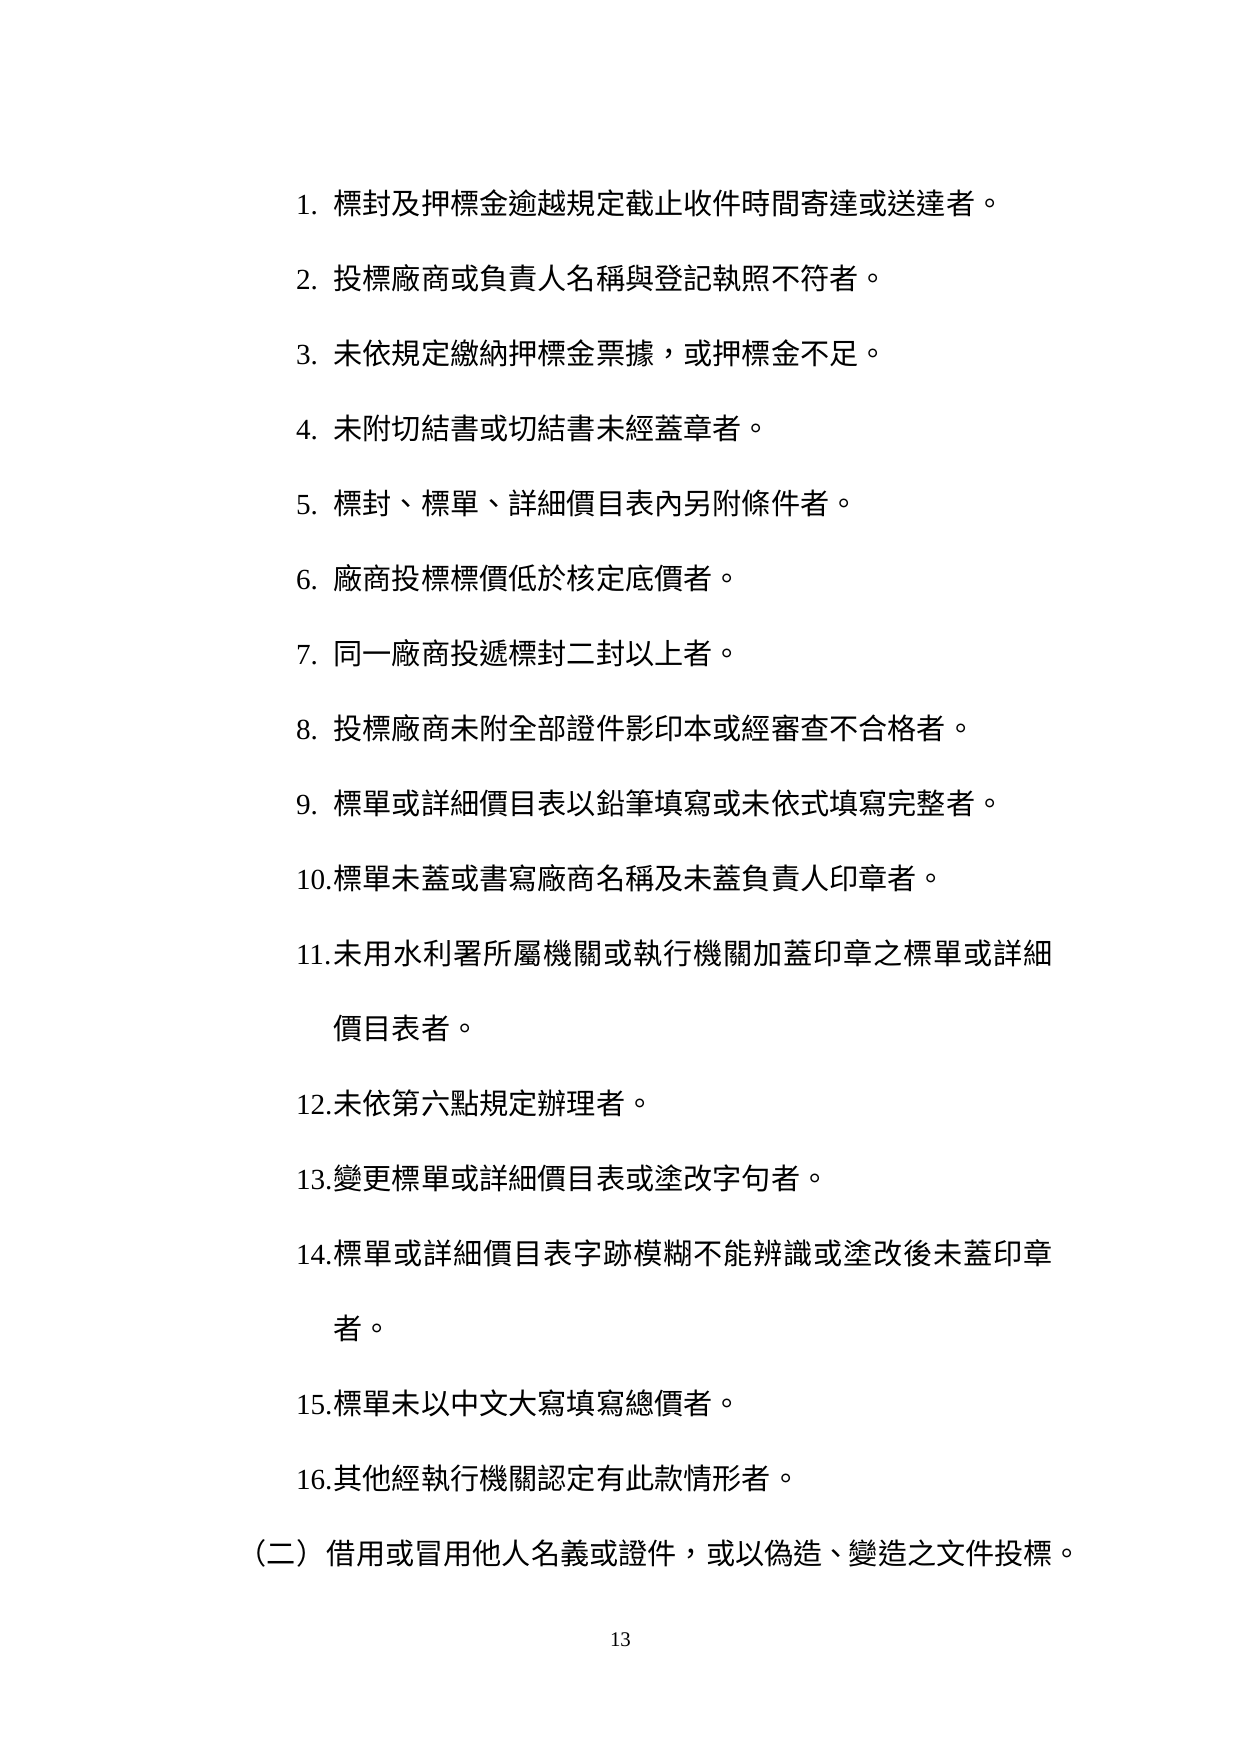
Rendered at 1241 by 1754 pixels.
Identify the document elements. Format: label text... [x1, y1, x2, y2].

list 未附切結書或切結書未經蓋章者。 [296, 389, 1053, 464]
list 借用或冒用他人名義或證件，或以偽造、變造之文件投標。 [237, 1514, 1053, 1589]
list 標封及押標金逾越規定截止收件時間寄達或送達者。 [296, 164, 1053, 239]
list 標單未蓋或書寫廠商名稱及未蓋負責人印章者。 [296, 839, 1053, 914]
list 標單或詳細價目表以鉛筆填寫或未依式填寫完整者。 [296, 764, 1053, 839]
list 其他經執行機關認定有此款情形者。 [296, 1439, 1053, 1514]
list 標單未以中文大寫填寫總價者。 [296, 1364, 1053, 1439]
list 未用水利署所屬機關或執行機關加蓋印章之標單或詳細價目表者。 [296, 914, 1053, 1064]
list 投標廠商或負責人名稱與登記執照不符者。 [296, 239, 1053, 314]
list 廠商投標標價低於核定底價者。 [296, 539, 1053, 614]
list 投標廠商未附全部證件影印本或經審查不合格者。 [296, 689, 1053, 764]
list 變更標單或詳細價目表或塗改字句者。 [296, 1139, 1053, 1214]
list 標單或詳細價目表字跡模糊不能辨識或塗改後未蓋印章者。 [296, 1214, 1053, 1364]
list 同一廠商投遞標封二封以上者。 [296, 614, 1053, 689]
list 未依第六點規定辦理者。 [296, 1064, 1053, 1139]
list 標封、標單、詳細價目表內另附條件者。 [296, 464, 1053, 539]
list 未依規定繳納押標金票據，或押標金不足。 [296, 314, 1053, 389]
